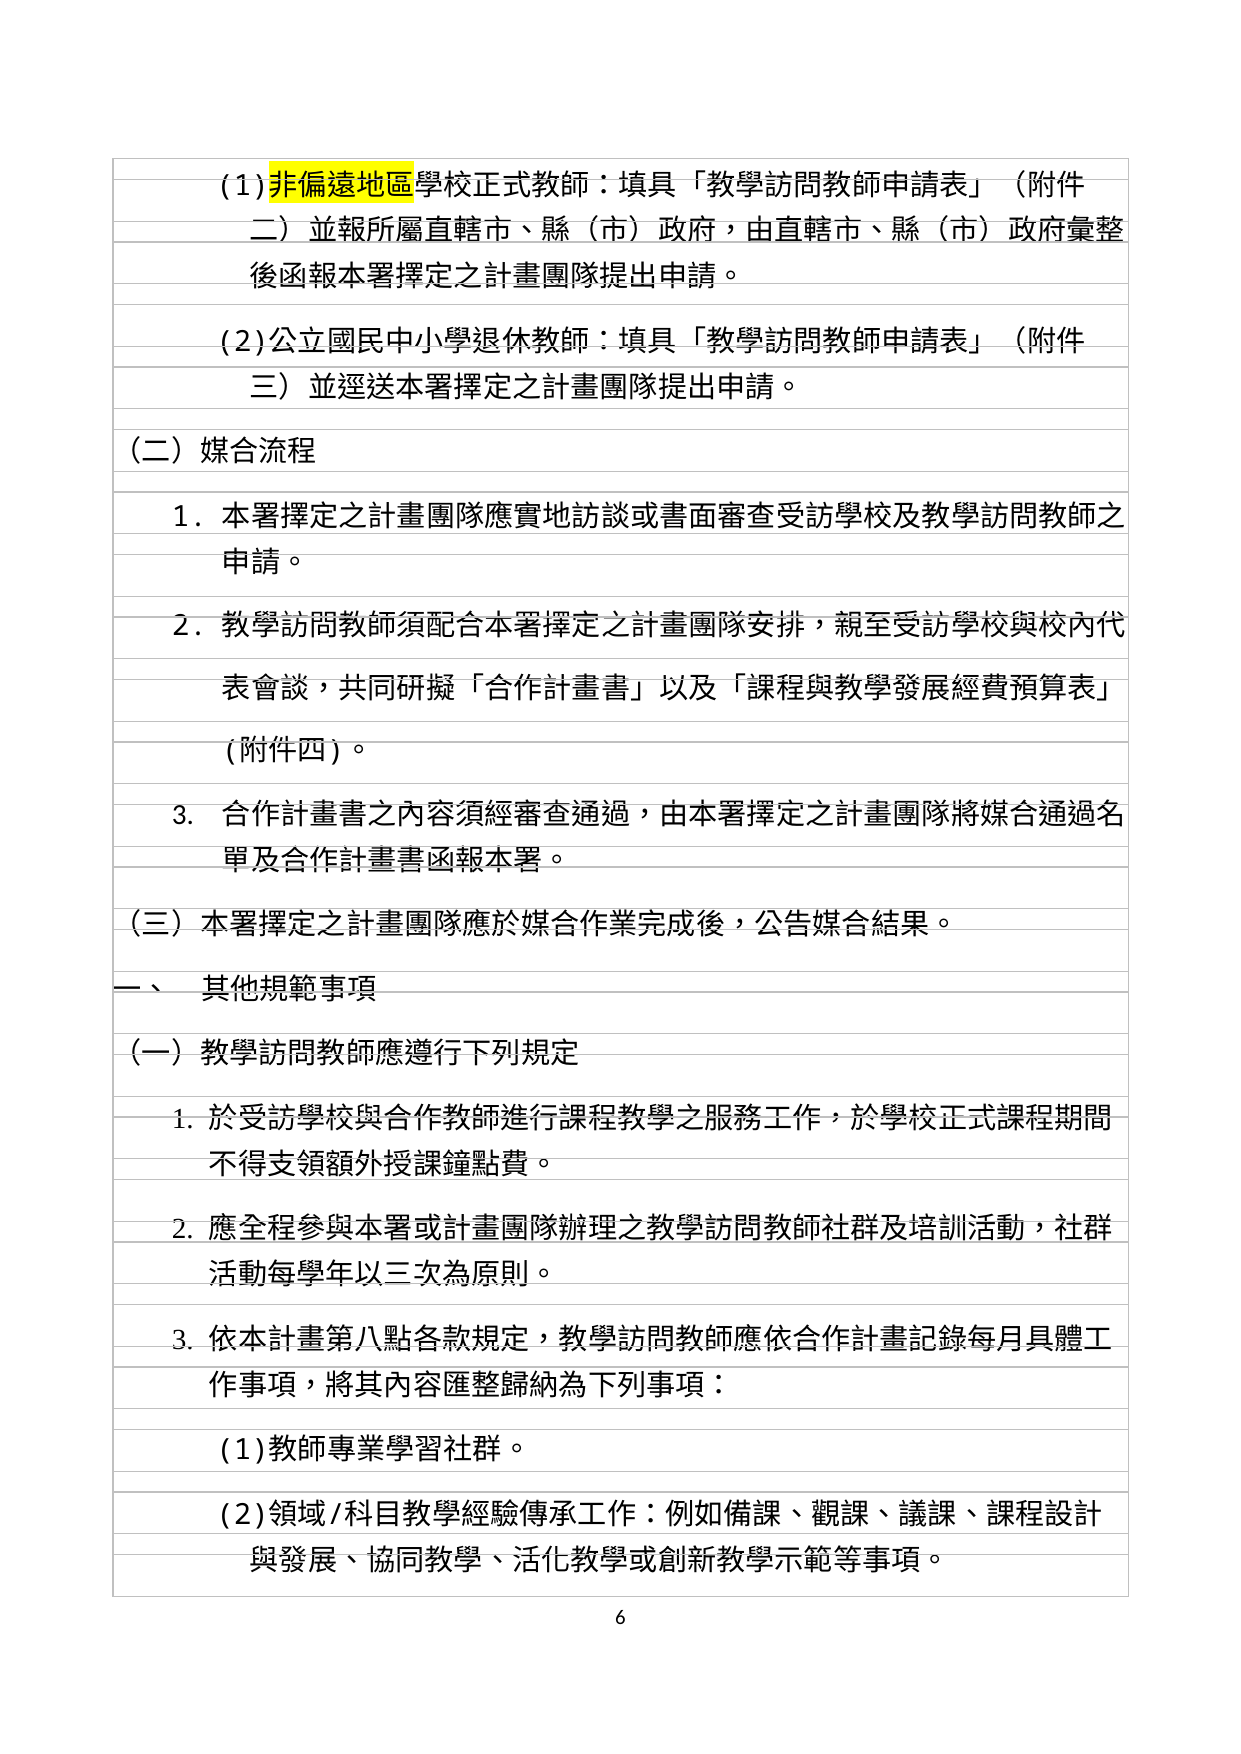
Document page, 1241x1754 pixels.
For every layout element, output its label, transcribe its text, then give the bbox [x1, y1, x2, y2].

text (1)非偏遠地區學校正式教師：填具「教學訪問教師申請表」（附件二）並報所屬直轄市、縣（市）政府，由直轄市、縣（市）政府彙整後函報本署擇定之計畫團隊提出申請。 [216, 243, 1128, 283]
text (2)領域/科目教學經驗傳承工作：例如備課、觀課、議課、課程設計與發展、協同教學、活化教學或創新教學示範等事項。 [216, 1487, 1128, 1491]
list 合作計畫書之內容須經審查通過，由本署擇定之計畫團隊將媒合通過名單及合作計畫書函報本署。 [528, 847, 1128, 866]
text (2)領域/科目教學經驗傳承工作：例如備課、觀課、議課、課程設計與發展、協同教學、活化教學或創新教學示範等事項。 [216, 1555, 1128, 1579]
list [172, 581, 1128, 596]
list 合作計畫書之內容須經審查通過，由本署擇定之計畫團隊將媒合通過名單及合作計畫書函報本署。 [172, 847, 259, 866]
text （三）本署擇定之計畫團隊應於媒合作業完成後，公告媒合結果。 [467, 909, 539, 929]
text （三）本署擇定之計畫團隊應於媒合作業完成後，公告媒合結果。 [833, 909, 1128, 929]
list 本署擇定之計畫團隊應實地訪談或書面審查受訪學校及教學訪問教師之申請。 [172, 534, 1128, 554]
list 應全程參與本署或計畫團隊辦理之教學訪問教師社群及培訓活動，社群活動每學年以三次為原則。 [172, 1284, 1128, 1294]
list 於受訪學校與合作教師進行課程教學之服務工作，於學校正式課程期間不得支領額外授課鐘點費。 [172, 1118, 1128, 1158]
list (附件四)。 [172, 743, 1128, 769]
list 合作計畫書之內容須經審查通過，由本署擇定之計畫團隊將媒合通過名單及合作計畫書函報本署。 [360, 847, 444, 866]
list 表會談，共同研擬「合作計畫書」以及「課程與教學發展經費預算表」 [172, 680, 1128, 721]
text (2)領域/科目教學經驗傳承工作：例如備課、觀課、議課、課程設計與發展、協同教學、活化教學或創新教學示範等事項。 [216, 1534, 1128, 1554]
text (2)公立國民中小學退休教師：填具「教學訪問教師申請表」（附件三）並逕送本署擇定之計畫團隊提出申請。 [216, 347, 1128, 366]
list 應全程參與本署或計畫團隊辦理之教學訪問教師社群及培訓活動，社群活動每學年以三次為原則。 [172, 1243, 1128, 1283]
text (1)非偏遠地區學校正式教師：填具「教學訪問教師申請表」（附件二）並報所屬直轄市、縣（市）政府，由直轄市、縣（市）政府彙整後函報本署擇定之計畫團隊提出申請。 [216, 284, 1128, 296]
list [172, 722, 1128, 741]
text （三）本署擇定之計畫團隊應於媒合作業完成後，公告媒合結果。 [114, 898, 1128, 908]
list 合作計畫書之內容須經審查通過，由本署擇定之計畫團隊將媒合通過名單及合作計畫書函報本署。 [172, 787, 1128, 804]
list 合作計畫書之內容須經審查通過，由本署擇定之計畫團隊將媒合通過名單及合作計畫書函報本署。 [172, 868, 1128, 879]
list 本署擇定之計畫團隊應實地訪談或書面審查受訪學校及教學訪問教師之申請。 [172, 493, 1128, 533]
text （三）本署擇定之計畫團隊應於媒合作業完成後，公告媒合結果。 [542, 909, 621, 929]
list 其他規範事項 [114, 993, 1128, 1008]
text （三）本署擇定之計畫團隊應於媒合作業完成後，公告媒合結果。 [134, 909, 178, 929]
list 依本計畫第八點各款規定，教學訪問教師應依合作計畫記錄每月具體工作事項，將其內容匯整歸納為下列事項： [172, 1347, 1128, 1366]
list 合作計畫書之內容須經審查通過，由本署擇定之計畫團隊將媒合通過名單及合作計畫書函報本署。 [270, 847, 317, 866]
list 應全程參與本署或計畫團隊辦理之教學訪問教師社群及培訓活動，社群活動每學年以三次為原則。 [172, 1222, 1128, 1241]
list 依本計畫第八點各款規定，教學訪問教師應依合作計畫記錄每月具體工作事項，將其內容匯整歸納為下列事項： [172, 1312, 1128, 1346]
text (2)領域/科目教學經驗傳承工作：例如備課、觀課、議課、課程設計與發展、協同教學、活化教學或創新教學示範等事項。 [216, 1493, 1128, 1533]
list [172, 659, 1128, 679]
text (1)非偏遠地區學校正式教師：填具「教學訪問教師申請表」（附件二）並報所屬直轄市、縣（市）政府，由直轄市、縣（市）政府彙整後函報本署擇定之計畫團隊提出申請。 [216, 180, 1128, 221]
text （一）教學訪問教師應遵行下列規定 [114, 1027, 1128, 1033]
list 合作計畫書之內容須經審查通過，由本署擇定之計畫團隊將媒合通過名單及合作計畫書函報本署。 [172, 805, 1128, 846]
text （三）本署擇定之計畫團隊應於媒合作業完成後，公告媒合結果。 [175, 909, 477, 929]
list [172, 597, 1128, 616]
text （二）媒合流程 [114, 430, 1128, 471]
text (1)非偏遠地區學校正式教師：填具「教學訪問教師申請表」（附件二）並報所屬直轄市、縣（市）政府，由直轄市、縣（市）政府彙整後函報本署擇定之計畫團隊提出申請。 [216, 159, 1128, 179]
list 應全程參與本署或計畫團隊辦理之教學訪問教師社群及培訓活動，社群活動每學年以三次為原則。 [172, 1202, 1128, 1221]
text (1)教師專業學習社群。 [216, 1430, 1128, 1469]
list 其他規範事項 [114, 962, 1128, 971]
list 本署擇定之計畫團隊應實地訪談或書面審查受訪學校及教學訪問教師之申請。 [172, 555, 1128, 581]
list 於受訪學校與合作教師進行課程教學之服務工作，於學校正式課程期間不得支領額外授課鐘點費。 [172, 1159, 1128, 1179]
text [114, 425, 1128, 429]
text （三）本署擇定之計畫團隊應於媒合作業完成後，公告媒合結果。 [114, 930, 1128, 944]
text (2)公立國民中小學退休教師：填具「教學訪問教師申請表」（附件三）並逕送本署擇定之計畫團隊提出申請。 [216, 368, 1128, 406]
list 於受訪學校與合作教師進行課程教學之服務工作，於學校正式課程期間不得支領額外授課鐘點費。 [172, 1097, 1128, 1116]
text （一）教學訪問教師應遵行下列規定 [114, 1034, 1128, 1054]
list 依本計畫第八點各款規定，教學訪問教師應依合作計畫記錄每月具體工作事項，將其內容匯整歸納為下列事項： [172, 1368, 1128, 1404]
text （一）教學訪問教師應遵行下列規定 [114, 1055, 1128, 1073]
text (2)公立國民中小學退休教師：填具「教學訪問教師申請表」（附件三）並逕送本署擇定之計畫團隊提出申請。 [216, 314, 1128, 346]
list 其他規範事項 [114, 972, 1128, 991]
text （三）本署擇定之計畫團隊應於媒合作業完成後，公告媒合結果。 [624, 909, 830, 929]
text [216, 1423, 1128, 1429]
list 於受訪學校與合作教師進行課程教學之服務工作，於學校正式課程期間不得支領額外授課鐘點費。 [172, 1092, 1128, 1096]
list 教學訪問教師須配合本署擇定之計畫團隊安排，親至受訪學校與校內代 [172, 618, 1128, 658]
